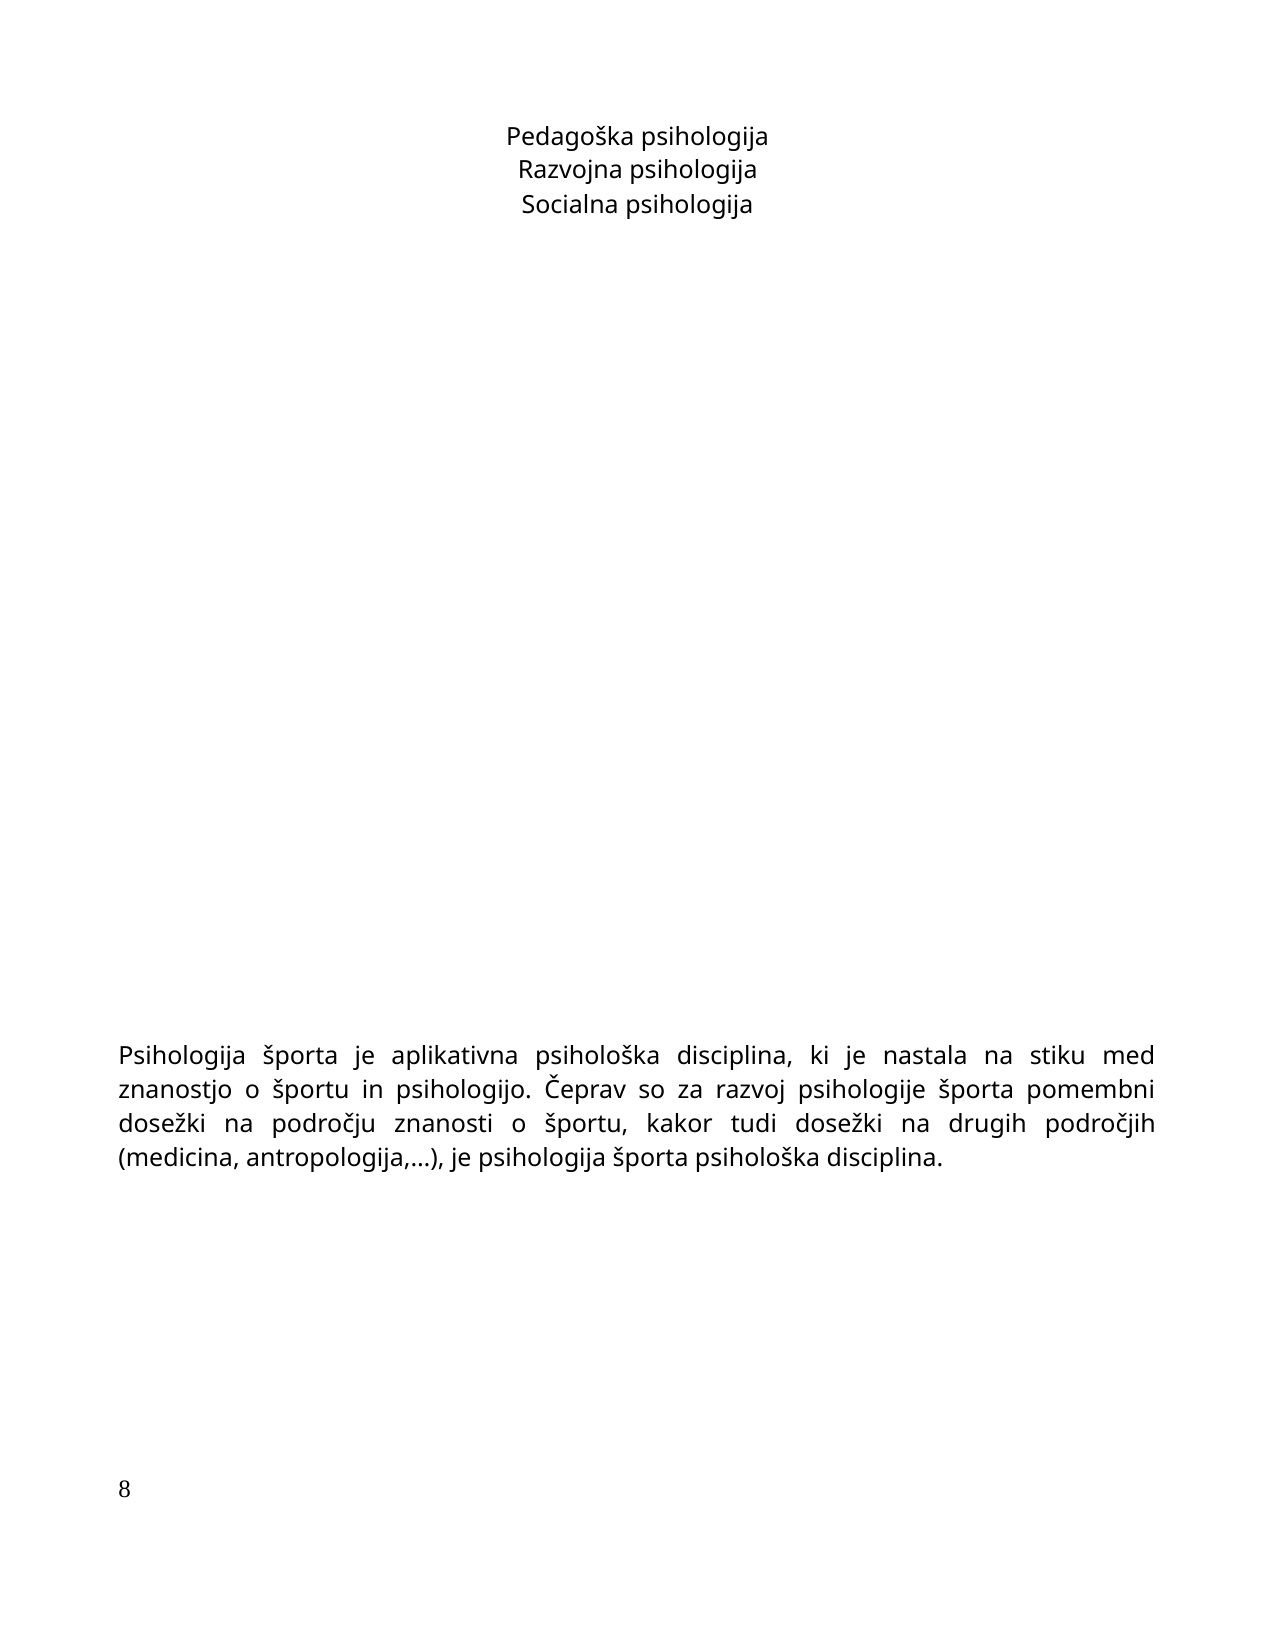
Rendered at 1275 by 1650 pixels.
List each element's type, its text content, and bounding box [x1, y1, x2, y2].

text Psihologija športa je aplikativna psihološka disciplina, ki je nastala na stiku med znanostjo o športu in psihologijo. Čeprav so za razvoj psihologije športa pomembni dosežki na področju znanosti o športu, kakor tudi dosežki na drugih področjih (medicina, antropologija,…), je psihologija športa psihološka disciplina. [118, 1038, 1157, 1174]
text Razvojna psihologija [118, 152, 1157, 186]
text Pedagoška psihologija [118, 118, 1157, 152]
text Socialna psihologija [118, 186, 1157, 220]
